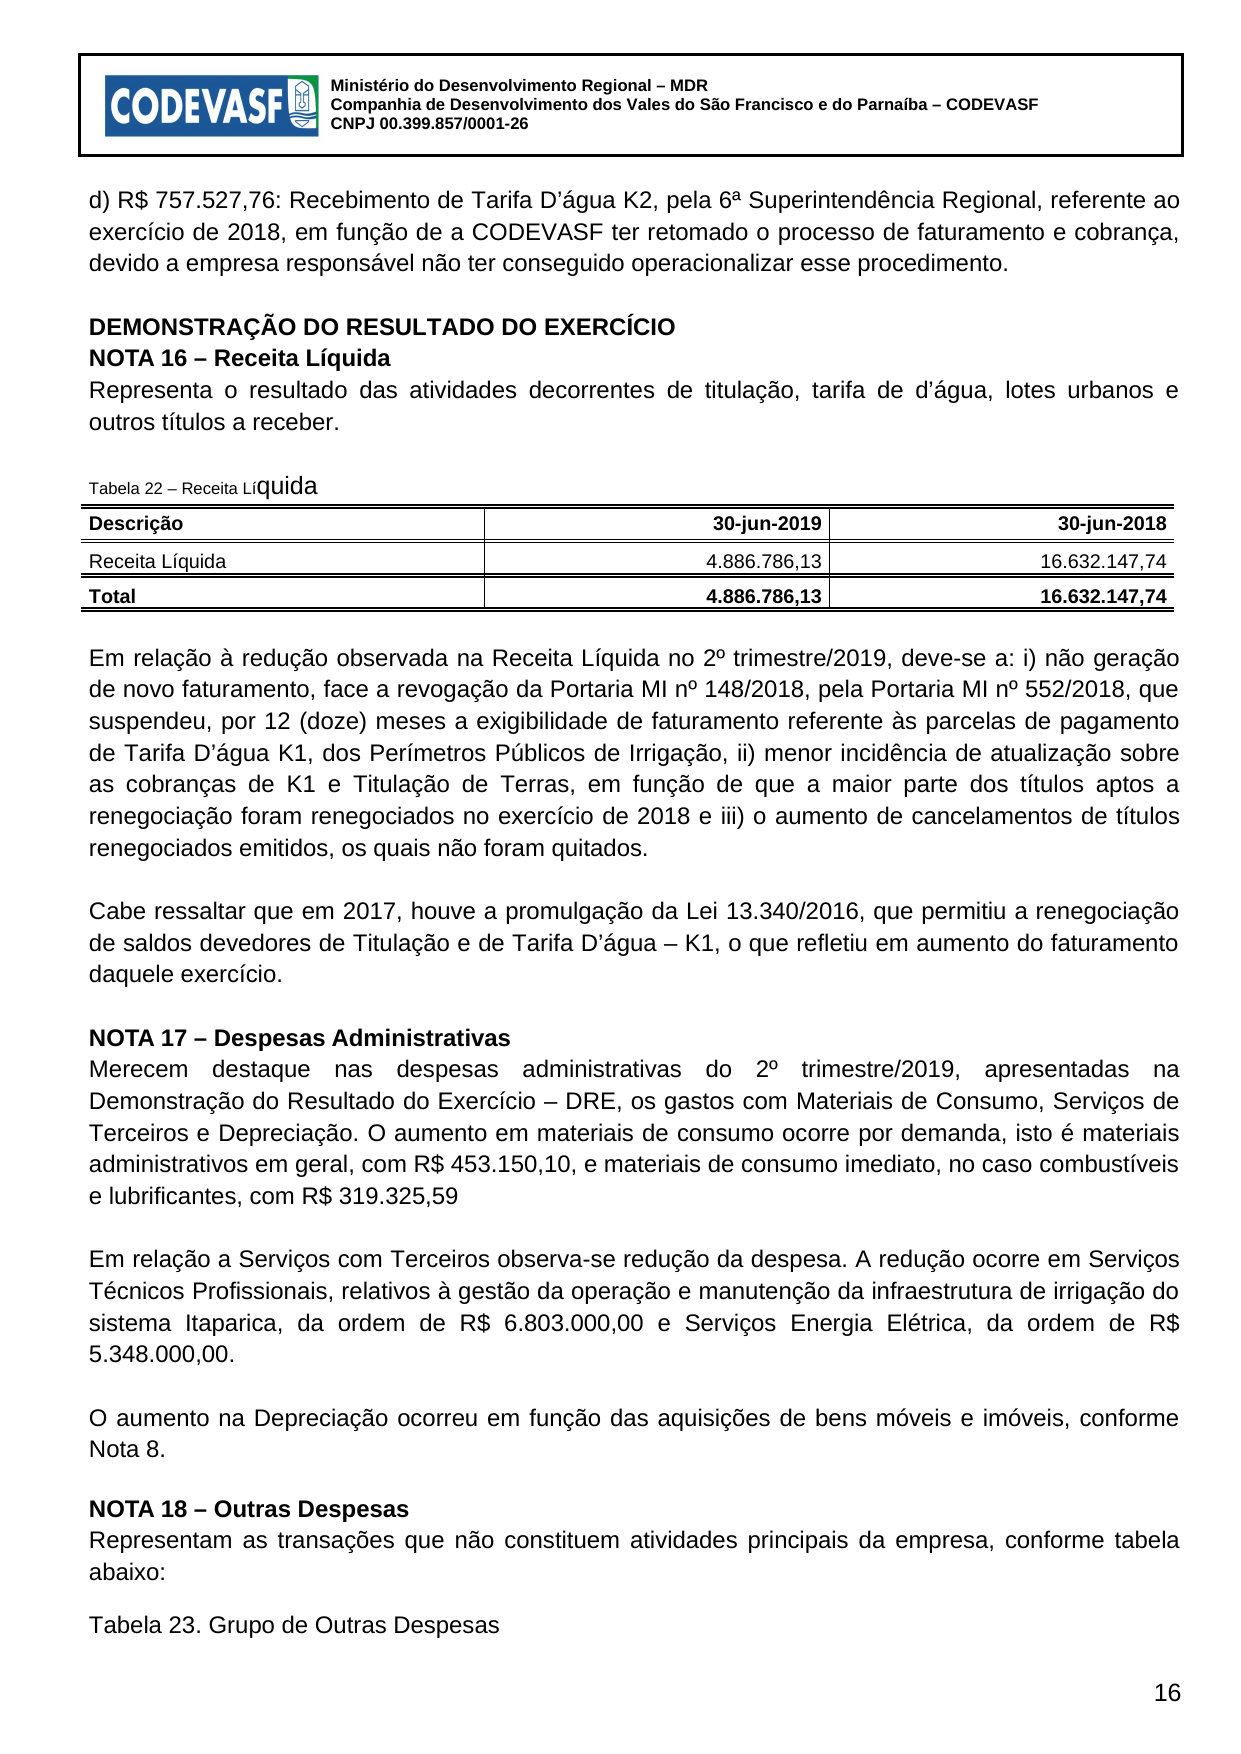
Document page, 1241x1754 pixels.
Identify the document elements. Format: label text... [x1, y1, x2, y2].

text Em relação a Serviços com Terceiros observa-se redução da despesa. A redução ocorre em Serviços Técnicos Profissionais, relativos à gestão da operação e manutenção da infraestrutura de irrigação do sistema Itaparica, da ordem de R$ 6.803.000,00 e Serviços Energia Elétrica, da ordem de R$ 5.348.000,00. [89, 1245, 1181, 1368]
text Tabela 23. Grupo de Outras Despesas [89, 1611, 1181, 1639]
text Cabe ressaltar que em 2017, houve a promulgação da Lei 13.340/2016, que permitiu a renegociação de saldos devedores de Titulação e de Tarifa D’água – K1, o que refletiu em aumento do faturamento daquele exercício. [89, 897, 1181, 988]
subtitle NOTA 18 – Outras Despesas [89, 1494, 1181, 1522]
table_cell 16.632.147,74 [830, 543, 1174, 573]
text Representa o resultado das atividades decorrentes de titulação, tarifa de d’água, lotes urbanos e outros títulos a receber. [89, 376, 1181, 435]
subtitle NOTA 17 – Despesas Administrativas [89, 1023, 1181, 1051]
table_header 30-jun-2019 [485, 509, 829, 538]
text d) R$ 757.527,76: Recebimento de Tarifa D’água K2, pela 6ª Superintendência Regional, referente ao exercício de 2018, em função de a CODEVASF ter retomado o processo de faturamento e cobrança, devido a empresa responsável não ter conseguido operacionalizar esse procedimento. [89, 186, 1181, 277]
text Merecem destaque nas despesas administrativas do 2º trimestre/2019, apresentadas na Demonstração do Resultado do Exercício – DRE, os gastos com Materiais de Consumo, Serviços de Terceiros e Depreciação. O aumento em materiais de consumo ocorre por demanda, isto é materiais administrativos em geral, com R$ 453.150,10, e materiais de consumo imediato, no caso combustíveis e lubrificantes, com R$ 319.325,59 [89, 1055, 1181, 1209]
table_cell 16.632.147,74 [830, 578, 1174, 607]
text Tabela 22 – Receita Líquida [89, 471, 1181, 500]
table_header 30-jun-2018 [830, 509, 1174, 538]
table_cell 4.886.786,13 [485, 543, 829, 573]
table_cell Receita Líquida [81, 543, 484, 573]
subtitle NOTA 16 – Receita Líquida [89, 344, 1181, 372]
picture [99, 69, 325, 145]
text Representam as transações que não constituem atividades principais da empresa, conforme tabela abaixo: [89, 1526, 1181, 1585]
text O aumento na Depreciação ocorreu em função das aquisições de bens móveis e imóveis, conforme Nota 8. [89, 1403, 1181, 1463]
table_header Descrição [81, 509, 484, 538]
text DEMONSTRAÇÃO DO RESULTADO DO EXERCÍCIO [89, 313, 1181, 340]
text Em relação à redução observada na Receita Líquida no 2º trimestre/2019, deve-se a: i) não geração de novo faturamento, face a revogação da Portaria MI nº 148/2018, pela Portaria MI nº 552/2018, que suspendeu, por 12 (doze) meses a exigibilidade de faturamento referente às parcelas de pagamento de Tarifa D’água K1, dos Perímetros Públicos de Irrigação, ii) menor incidência de atualização sobre as cobranças de K1 e Titulação de Terras, em função de que a maior parte dos títulos aptos a renegociação foram renegociados no exercício de 2018 e iii) o aumento de cancelamentos de títulos renegociados emitidos, os quais não foram quitados. [89, 643, 1181, 861]
table_cell Total [81, 578, 484, 607]
table_cell 4.886.786,13 [485, 578, 829, 607]
